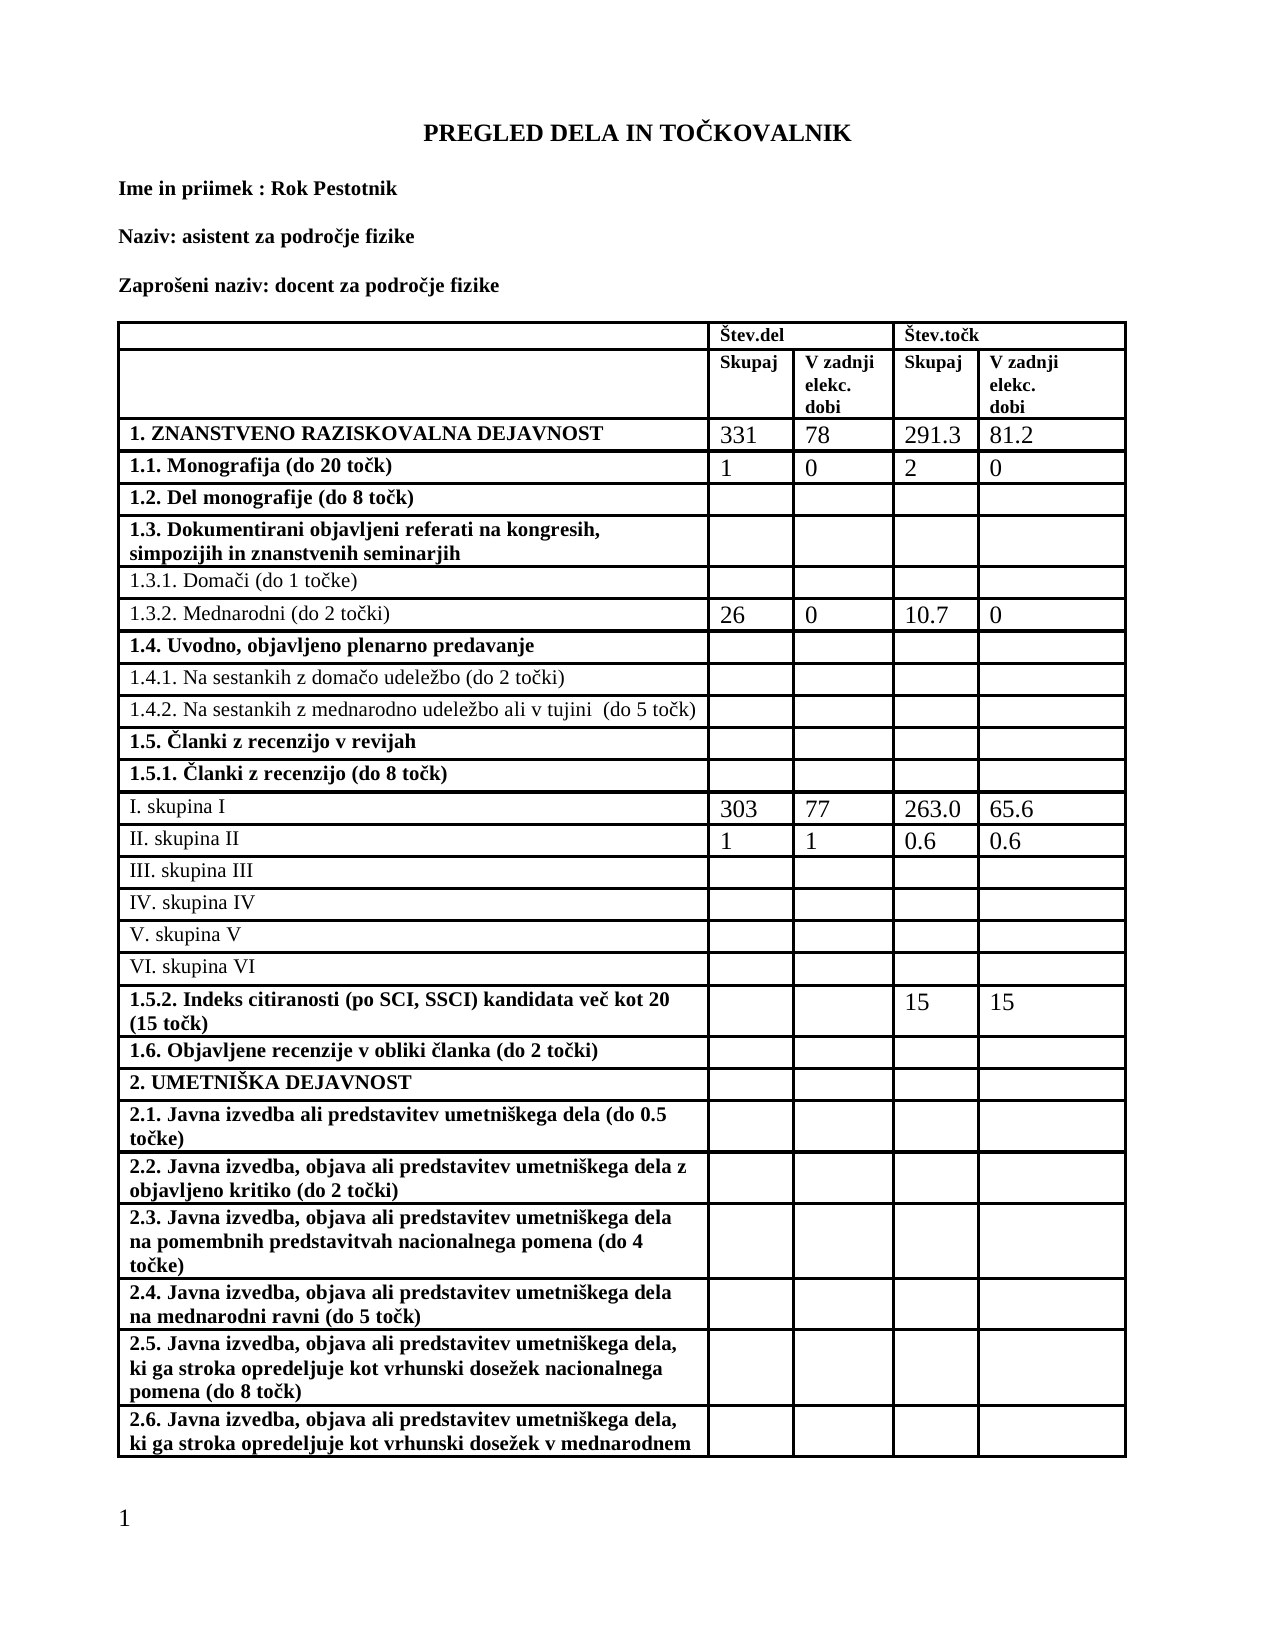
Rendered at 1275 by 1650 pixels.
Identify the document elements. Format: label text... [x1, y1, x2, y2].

table_cell [895, 568, 977, 597]
table_cell 0 [795, 453, 892, 482]
table_cell [710, 1280, 792, 1328]
table_cell [795, 987, 892, 1035]
table_cell [795, 1331, 892, 1403]
table_cell 1.5.1. Članki z recenzijo (do 8 točk) [120, 761, 707, 790]
table_cell [980, 568, 1124, 597]
table_cell 65.6 [980, 794, 1124, 822]
table_cell 81.2 [980, 420, 1124, 449]
table_cell [895, 922, 977, 951]
table_cell [795, 890, 892, 919]
table_cell [795, 858, 892, 887]
table_cell [795, 761, 892, 790]
table_cell [795, 954, 892, 983]
table_cell [710, 729, 792, 758]
table_cell [895, 858, 977, 887]
table_cell [795, 1280, 892, 1328]
table_cell 2 [895, 453, 977, 482]
table_cell [710, 633, 792, 662]
table_cell [895, 633, 977, 662]
table_cell [980, 1038, 1124, 1067]
table_cell 331 [710, 420, 792, 449]
table_cell [795, 633, 892, 662]
table_cell 1 [710, 453, 792, 482]
table_cell [895, 954, 977, 983]
table_cell Skupaj [895, 351, 977, 417]
table_cell [895, 665, 977, 694]
table_cell [895, 729, 977, 758]
table_cell I. skupina I [120, 794, 707, 822]
table_cell 2.3. Javna izvedba, objava ali predstavitev umetniškega dela na pomembnih predstavitvah nacionalnega pomena (do 4 točke) [120, 1205, 707, 1277]
table_cell 1.5.2. Indeks citiranosti (po SCI, SSCI) kandidata več kot 20 (15 točk) [120, 987, 707, 1035]
table_cell 2.6. Javna izvedba, objava ali predstavitev umetniškega dela, ki ga stroka opredeljuje kot vrhunski dosežek v mednarodnem [120, 1407, 707, 1455]
table_cell 263.0 [895, 794, 977, 822]
table_cell 15 [895, 987, 977, 1035]
table_cell 77 [795, 794, 892, 822]
table_cell 2.4. Javna izvedba, objava ali predstavitev umetniškega dela na mednarodni ravni (do 5 točk) [120, 1280, 707, 1328]
table_cell [895, 1205, 977, 1277]
table_cell 0 [980, 600, 1124, 629]
table_cell VI. skupina VI [120, 954, 707, 983]
table_cell [710, 987, 792, 1035]
table_cell [795, 1070, 892, 1099]
table_cell [980, 1331, 1124, 1403]
table_cell 1.4.1. Na sestankih z domačo udeležbo (do 2 točki) [120, 665, 707, 694]
table_cell [710, 858, 792, 887]
table_cell [710, 485, 792, 514]
table_cell [980, 858, 1124, 887]
table_cell [795, 1102, 892, 1150]
table_cell [795, 697, 892, 726]
table_cell 1.3.1. Domači (do 1 točke) [120, 568, 707, 597]
table_cell 0 [795, 600, 892, 629]
table_cell [795, 1205, 892, 1277]
table_cell [980, 633, 1124, 662]
table_cell 1 [710, 826, 792, 855]
table_cell [895, 890, 977, 919]
table_cell 0 [980, 453, 1124, 482]
table_cell V. skupina V [120, 922, 707, 951]
table_cell [710, 697, 792, 726]
table_cell [980, 1407, 1124, 1455]
table_cell 291.3 [895, 420, 977, 449]
table_cell [710, 1154, 792, 1202]
table_cell [895, 1280, 977, 1328]
table_cell 1.1. Monografija (do 20 točk) [120, 453, 707, 482]
table_cell [895, 1038, 977, 1067]
table_cell [710, 761, 792, 790]
text PREGLED DELA IN TOČKOVALNIK [118, 118, 1157, 147]
text Naziv: asistent za področje fizike [118, 224, 1157, 248]
table_cell IV. skupina IV [120, 890, 707, 919]
table_cell [980, 517, 1124, 565]
table_cell 1.4.2. Na sestankih z mednarodno udeležbo ali v tujini (do 5 točk) [120, 697, 707, 726]
table_cell [895, 697, 977, 726]
table_cell 0.6 [895, 826, 977, 855]
table_cell [980, 1154, 1124, 1202]
table_cell [895, 485, 977, 514]
table_cell [710, 890, 792, 919]
table_cell [795, 1407, 892, 1455]
table_cell 1 [795, 826, 892, 855]
table_cell [710, 1070, 792, 1099]
table_cell [710, 517, 792, 565]
text Zaprošeni naziv: docent za področje fizike [118, 272, 1157, 297]
table_cell [120, 351, 707, 417]
table_cell [980, 1070, 1124, 1099]
table_cell [795, 1154, 892, 1202]
table_cell [710, 954, 792, 983]
table_cell [895, 517, 977, 565]
table_cell [710, 1038, 792, 1067]
table_cell [980, 1280, 1124, 1328]
table_cell [795, 568, 892, 597]
table_cell [895, 1154, 977, 1202]
table_cell [980, 890, 1124, 919]
table_cell [980, 761, 1124, 790]
table_cell [980, 954, 1124, 983]
table_cell 1.4. Uvodno, objavljeno plenarno predavanje [120, 633, 707, 662]
text Ime in priimek : Rok Pestotnik [118, 176, 1157, 200]
table_cell [895, 761, 977, 790]
table_cell 303 [710, 794, 792, 822]
table_cell II. skupina II [120, 826, 707, 855]
table_cell 1.5. Članki z recenzijo v revijah [120, 729, 707, 758]
table_cell 1.3.2. Mednarodni (do 2 točki) [120, 600, 707, 629]
table_cell [895, 1407, 977, 1455]
table_cell 0.6 [980, 826, 1124, 855]
table_cell [795, 665, 892, 694]
table_cell 2.5. Javna izvedba, objava ali predstavitev umetniškega dela, ki ga stroka opredeljuje kot vrhunski dosežek nacionalnega pomena (do 8 točk) [120, 1331, 707, 1403]
table_cell 1.6. Objavljene recenzije v obliki članka (do 2 točki) [120, 1038, 707, 1067]
table_cell 1.3. Dokumentirani objavljeni referati na kongresih, simpozijih in znanstvenih seminarjih [120, 517, 707, 565]
table_cell 1. ZNANSTVENO RAZISKOVALNA DEJAVNOST [120, 420, 707, 449]
table_cell [795, 485, 892, 514]
table_cell 10.7 [895, 600, 977, 629]
table_cell [980, 1102, 1124, 1150]
table_cell III. skupina III [120, 858, 707, 887]
table_cell [795, 1038, 892, 1067]
table_cell 2.1. Javna izvedba ali predstavitev umetniškega dela (do 0.5 točke) [120, 1102, 707, 1150]
table_cell [980, 665, 1124, 694]
table_header Štev.del [710, 324, 892, 348]
table_cell [980, 729, 1124, 758]
table_cell [795, 729, 892, 758]
table_cell [710, 665, 792, 694]
table_cell 2. UMETNIŠKA DEJAVNOST [120, 1070, 707, 1099]
table_cell [980, 697, 1124, 726]
table_cell [795, 517, 892, 565]
table_cell [895, 1331, 977, 1403]
table_header Štev.točk [895, 324, 1124, 348]
table_cell [895, 1070, 977, 1099]
table_header [120, 324, 707, 348]
table_cell [895, 1102, 977, 1150]
table_cell 26 [710, 600, 792, 629]
table_cell [710, 1102, 792, 1150]
table_cell 1.2. Del monografije (do 8 točk) [120, 485, 707, 514]
table_cell 78 [795, 420, 892, 449]
table_cell [710, 1407, 792, 1455]
table_cell [710, 1331, 792, 1403]
table_cell Skupaj [710, 351, 792, 417]
table_cell [980, 922, 1124, 951]
table_cell V zadnji elekc. dobi [795, 351, 892, 417]
table_cell [980, 485, 1124, 514]
table_cell 15 [980, 987, 1124, 1035]
table_cell [710, 922, 792, 951]
table_cell 2.2. Javna izvedba, objava ali predstavitev umetniškega dela z objavljeno kritiko (do 2 točki) [120, 1154, 707, 1202]
table_cell [980, 1205, 1124, 1277]
table_cell [710, 1205, 792, 1277]
table_cell [795, 922, 892, 951]
table_cell [710, 568, 792, 597]
table_cell V zadnji elekc. dobi [980, 351, 1124, 417]
